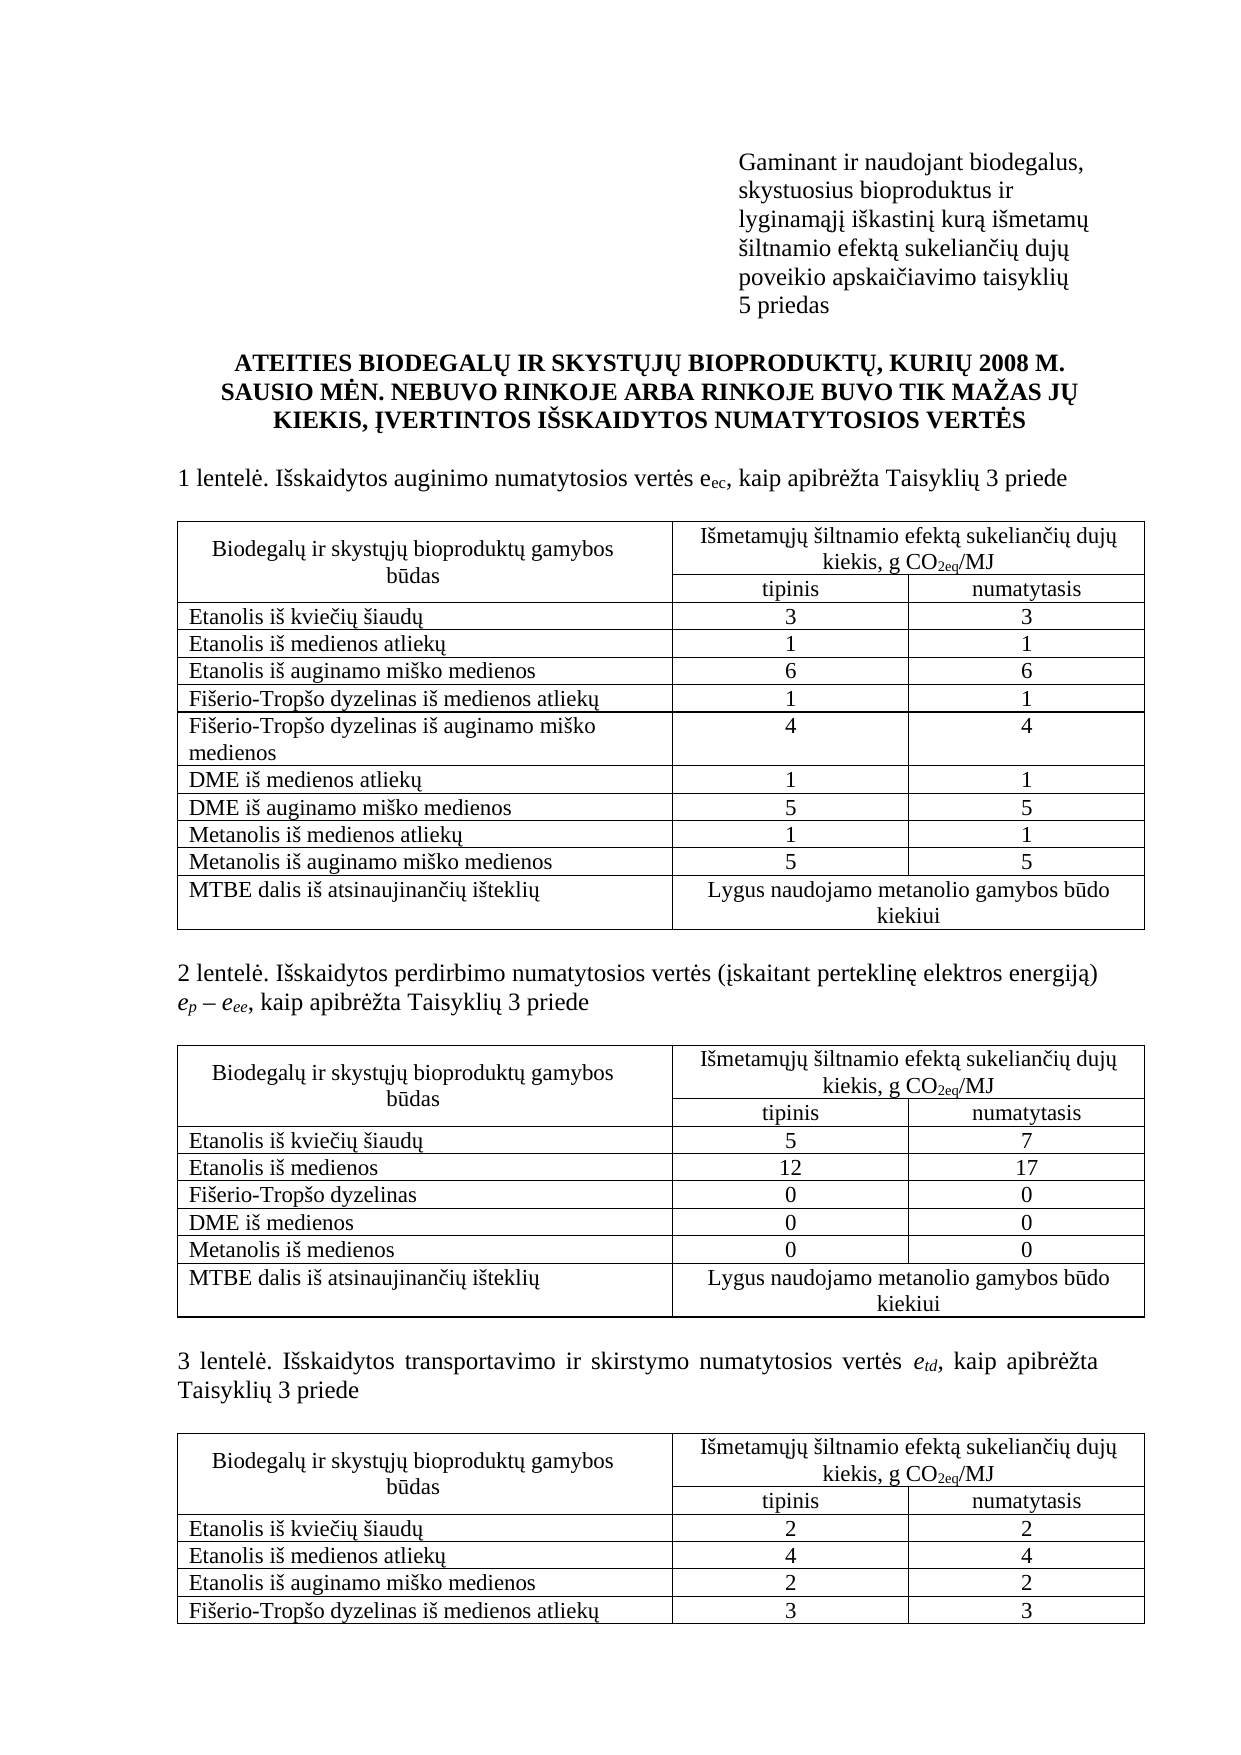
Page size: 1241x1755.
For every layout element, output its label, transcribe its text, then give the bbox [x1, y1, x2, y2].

table_cell DME iš medienos [178, 1209, 672, 1235]
text 2 lentelė. Išskaidytos perdirbimo numatytosios vertės (įskaitant perteklinę elektros energiją) ep – eee, kaip apibrėžta Taisyklių 3 priede [177, 958, 1098, 1016]
table_cell 1 [909, 821, 1144, 847]
table_cell numatytasis [909, 575, 1144, 602]
table_header Išmetamųjų šiltnamio efektą sukeliančių dujų kiekis, g CO2eq/MJ [673, 1434, 1144, 1486]
table_cell 2 [673, 1569, 908, 1596]
text 3 lentelė. Išskaidytos transportavimo ir skirstymo numatytosios vertės etd, kaip apibrėžta Taisyklių 3 priede [177, 1346, 1098, 1404]
table_cell 17 [909, 1154, 1144, 1180]
table_cell 2 [909, 1569, 1144, 1596]
table_cell 1 [673, 821, 908, 847]
table_cell tipinis [673, 1487, 908, 1513]
table_cell Fišerio-Tropšo dyzelinas [178, 1181, 672, 1208]
table_cell 4 [673, 1542, 908, 1568]
table_cell Lygus naudojamo metanolio gamybos būdo kiekiui [673, 1264, 1144, 1316]
table_cell 5 [909, 794, 1144, 820]
table_header Biodegalų ir skystųjų bioproduktų gamybos būdas [178, 522, 672, 602]
table_cell Lygus naudojamo metanolio gamybos būdo kiekiui [673, 876, 1144, 928]
table_header Išmetamųjų šiltnamio efektą sukeliančių dujų kiekis, g CO2eq/MJ [673, 522, 1144, 574]
table_cell 4 [909, 1542, 1144, 1568]
table_cell Etanolis iš auginamo miško medienos [178, 1569, 672, 1596]
table_cell 7 [909, 1127, 1144, 1153]
table_cell DME iš medienos atliekų [178, 766, 672, 792]
table_cell 6 [909, 658, 1144, 684]
table_cell Etanolis iš kviečių šiaudų [178, 603, 672, 629]
table_cell 3 [673, 603, 908, 629]
table_cell 1 [673, 685, 908, 711]
table_cell 6 [673, 658, 908, 684]
table_cell Metanolis iš medienos [178, 1236, 672, 1263]
table_cell 1 [673, 630, 908, 657]
table_cell MTBE dalis iš atsinaujinančių išteklių [178, 1264, 672, 1316]
table_cell 1 [909, 685, 1144, 711]
table_cell Fišerio-Tropšo dyzelinas iš auginamo miško medienos [178, 713, 672, 765]
table_cell 0 [909, 1236, 1144, 1263]
table_cell 5 [673, 848, 908, 875]
table_cell tipinis [673, 575, 908, 602]
text Gaminant ir naudojant biodegalus, skystuosius bioproduktus ir lyginamąjį iškastinį kurą išmetamų šiltnamio efektą sukeliančių dujų poveikio apskaičiavimo taisyklių [738, 147, 1122, 291]
table_cell 0 [909, 1181, 1144, 1208]
table_cell 0 [673, 1209, 908, 1235]
table_cell 0 [673, 1181, 908, 1208]
table_cell Etanolis iš medienos [178, 1154, 672, 1180]
table_cell 5 [673, 794, 908, 820]
table_cell MTBE dalis iš atsinaujinančių išteklių [178, 876, 672, 928]
table_cell 0 [673, 1236, 908, 1263]
table_cell 0 [909, 1209, 1144, 1235]
table_cell 1 [909, 630, 1144, 657]
table_cell 4 [673, 713, 908, 765]
table_cell tipinis [673, 1099, 908, 1126]
table_cell 4 [909, 713, 1144, 765]
table_cell numatytasis [909, 1487, 1144, 1513]
table_cell numatytasis [909, 1099, 1144, 1126]
table_cell 3 [909, 603, 1144, 629]
table_cell 3 [909, 1597, 1144, 1623]
text Ateities biodegalų ir skystųjų bioproduktų, kurių 2008 m. sausio mėn. nebuvo rinkoje arba rinkoje buvo tik mažAS jų kiekiS, įvertintos išskaidytos numatytosios vertės [201, 348, 1098, 434]
table_cell 1 [673, 766, 908, 792]
table_cell 2 [909, 1515, 1144, 1541]
table_cell Etanolis iš auginamo miško medienos [178, 658, 672, 684]
table_cell Etanolis iš kviečių šiaudų [178, 1127, 672, 1153]
table_cell Etanolis iš medienos atliekų [178, 1542, 672, 1568]
table_cell Metanolis iš medienos atliekų [178, 821, 672, 847]
table_cell Metanolis iš auginamo miško medienos [178, 848, 672, 875]
table_cell Etanolis iš kviečių šiaudų [178, 1515, 672, 1541]
table_cell Fišerio-Tropšo dyzelinas iš medienos atliekų [178, 685, 672, 711]
table_cell 12 [673, 1154, 908, 1180]
text 1 lentelė. Išskaidytos auginimo numatytosios vertės eec, kaip apibrėžta Taisyklių 3 priede [177, 463, 1098, 492]
table_cell 3 [673, 1597, 908, 1623]
table_header Išmetamųjų šiltnamio efektą sukeliančių dujų kiekis, g CO2eq/MJ [673, 1046, 1144, 1098]
table_header Biodegalų ir skystųjų bioproduktų gamybos būdas [178, 1434, 672, 1513]
table_cell 5 [673, 1127, 908, 1153]
table_header Biodegalų ir skystųjų bioproduktų gamybos būdas [178, 1046, 672, 1126]
table_cell 5 [909, 848, 1144, 875]
table_cell 2 [673, 1515, 908, 1541]
table_cell Fišerio-Tropšo dyzelinas iš medienos atliekų [178, 1597, 672, 1623]
table_cell DME iš auginamo miško medienos [178, 794, 672, 820]
table_cell Etanolis iš medienos atliekų [178, 630, 672, 657]
table_cell 1 [909, 766, 1144, 792]
text 5 priedas [738, 291, 1122, 319]
